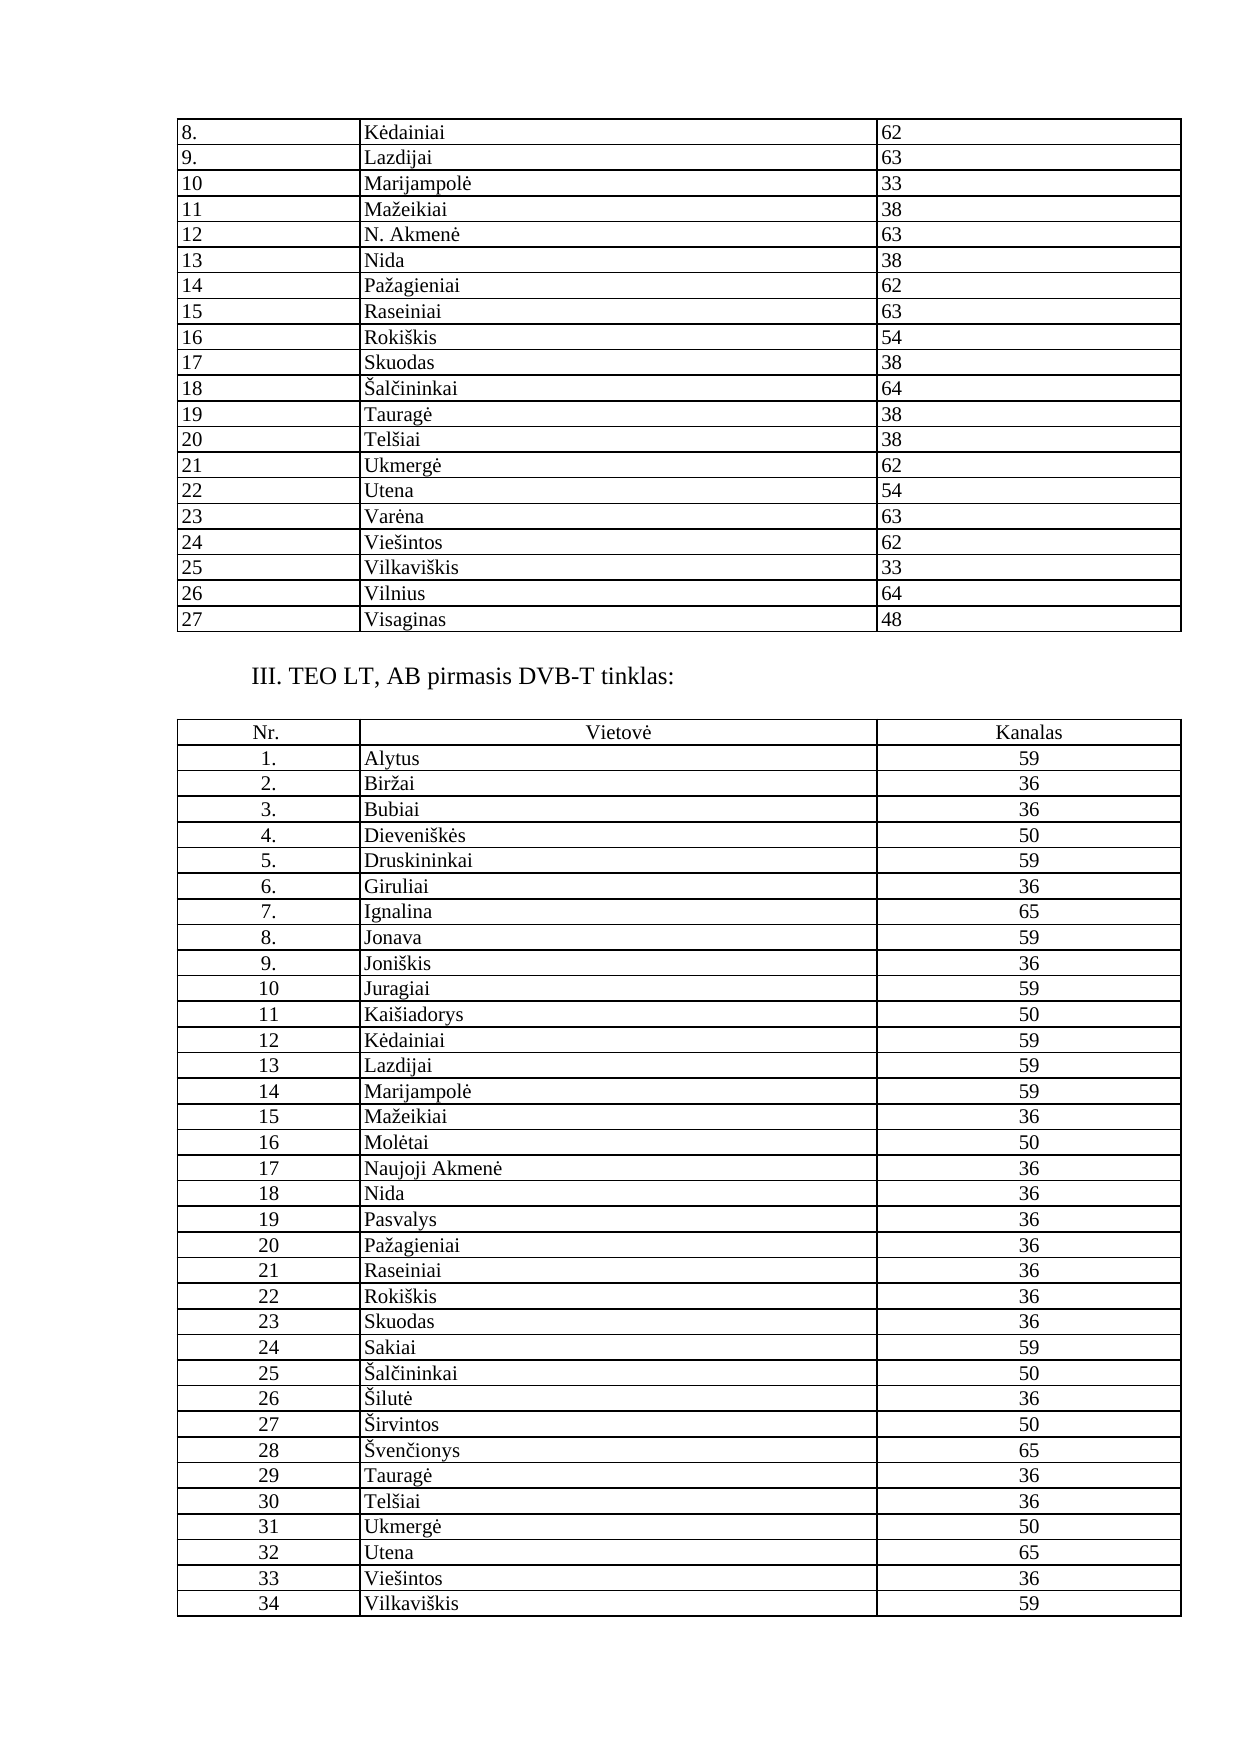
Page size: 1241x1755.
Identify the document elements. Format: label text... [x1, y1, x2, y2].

text III. TEO LT, AB pirmasis DVB-T tinklas: [177, 661, 1181, 690]
